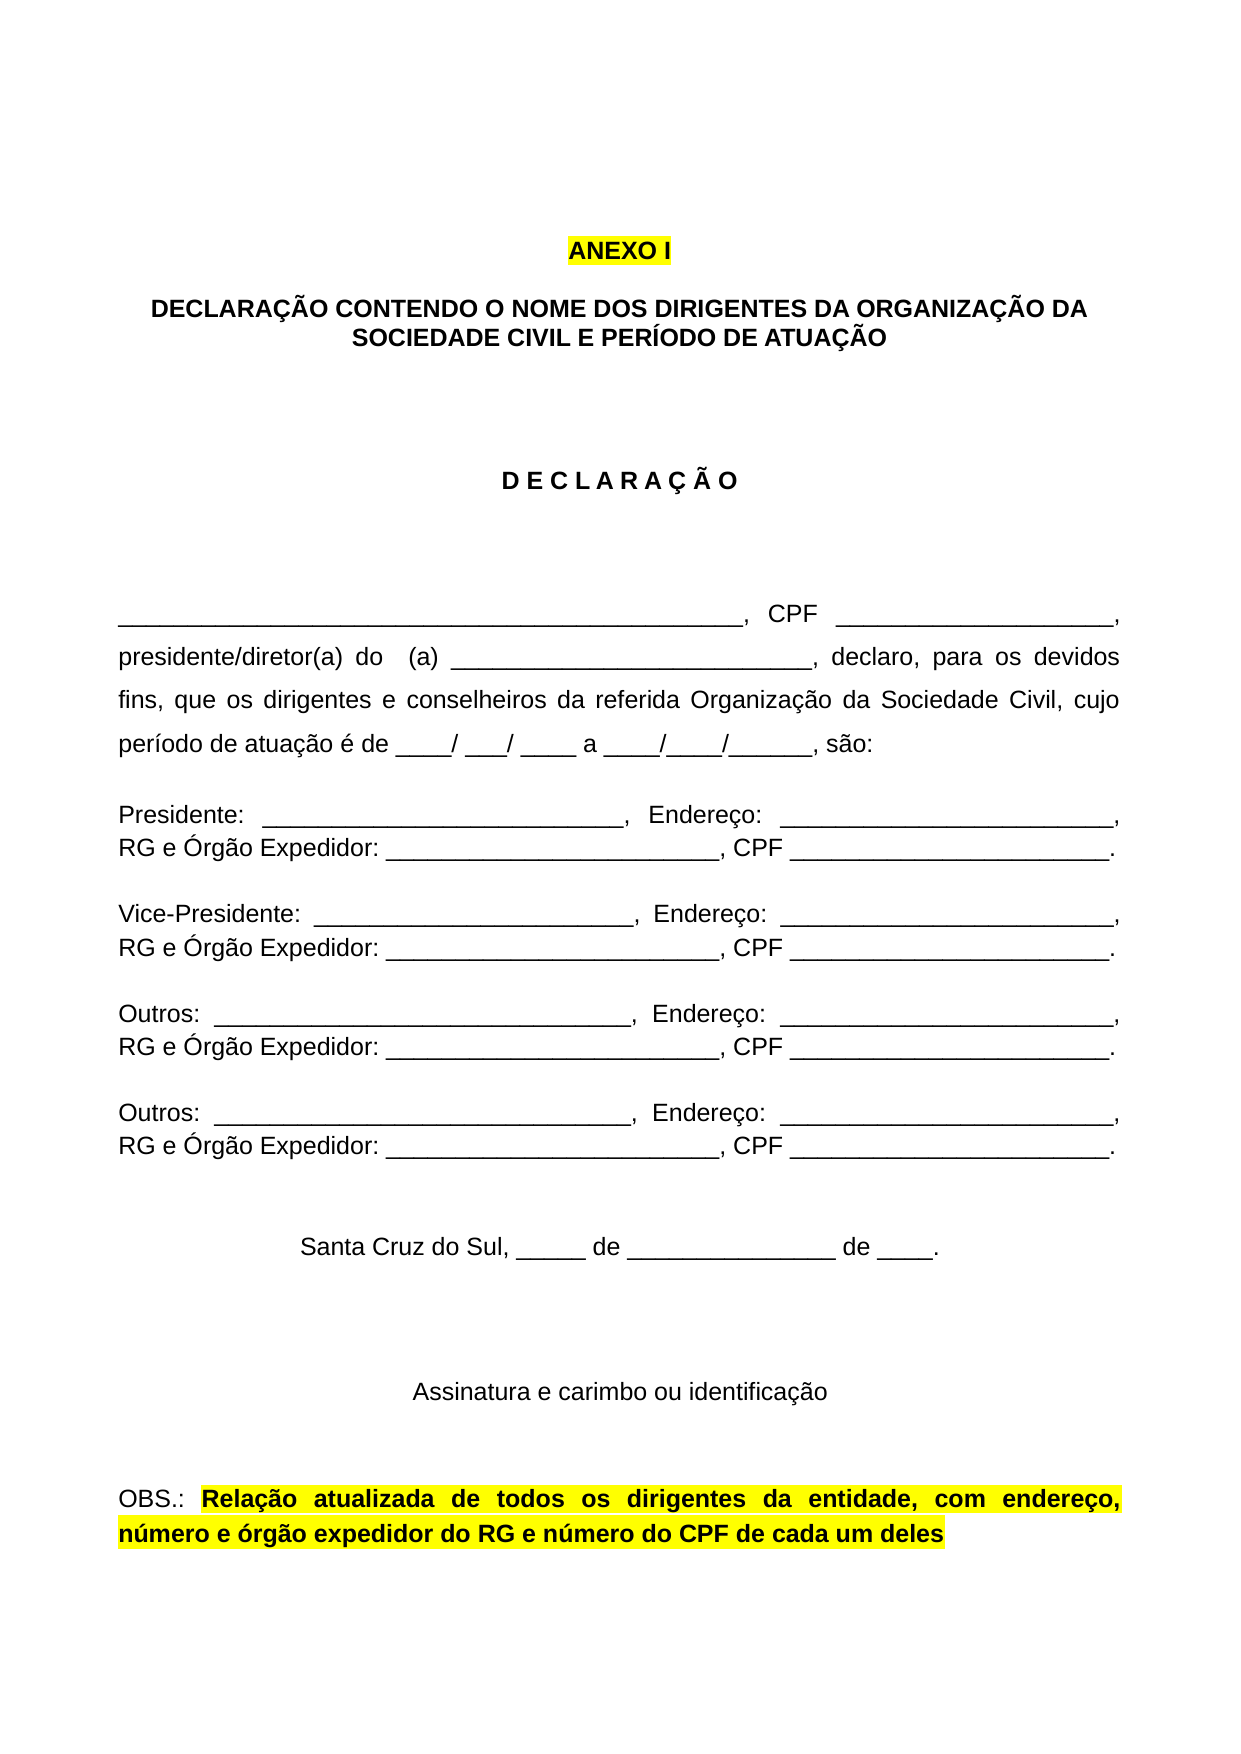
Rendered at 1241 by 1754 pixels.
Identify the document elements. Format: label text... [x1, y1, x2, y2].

text Outros: ______________________________, Endereço: ________________________, RG e Órgão Expedidor: ________________________, CPF _______________________. [118, 1098, 1122, 1159]
text _____________________________________________, CPF ____________________, presidente/diretor(a) do (a) __________________________, declaro, para os devidos fins, que os dirigentes e conselheiros da referida Organização da Sociedade Civil, cujo período de atuação é de ____/ ___/ ____ a ____/____/______, são: [118, 599, 1122, 757]
text D E C L A R A Ç Ã O [117, 466, 1122, 495]
text OBS.: Relação atualizada de todos os dirigentes da entidade, com endereço, número e órgão expedidor do RG e número do CPF de cada um deles [118, 1481, 1122, 1549]
text Presidente: __________________________, Endereço: ________________________, RG e Órgão Expedidor: ________________________, CPF _______________________. [118, 800, 1122, 862]
text Outros: ______________________________, Endereço: ________________________, RG e Órgão Expedidor: ________________________, CPF _______________________. [118, 998, 1122, 1060]
text Assinatura e carimbo ou identificação [118, 1384, 1122, 1405]
text DECLARAÇÃO CONTENDO O NOME DOS DIRIGENTES DA ORGANIZAÇÃO DA SOCIEDADE CIVIL E PERÍODO DE ATUAÇÃO [117, 294, 1122, 351]
text Vice-Presidente: _______________________, Endereço: ________________________, RG e Órgão Expedidor: ________________________, CPF _______________________. [118, 899, 1122, 961]
text Santa Cruz do Sul, _____ de _______________ de ____. [118, 1238, 1122, 1259]
text ANEXO I [117, 236, 1122, 265]
